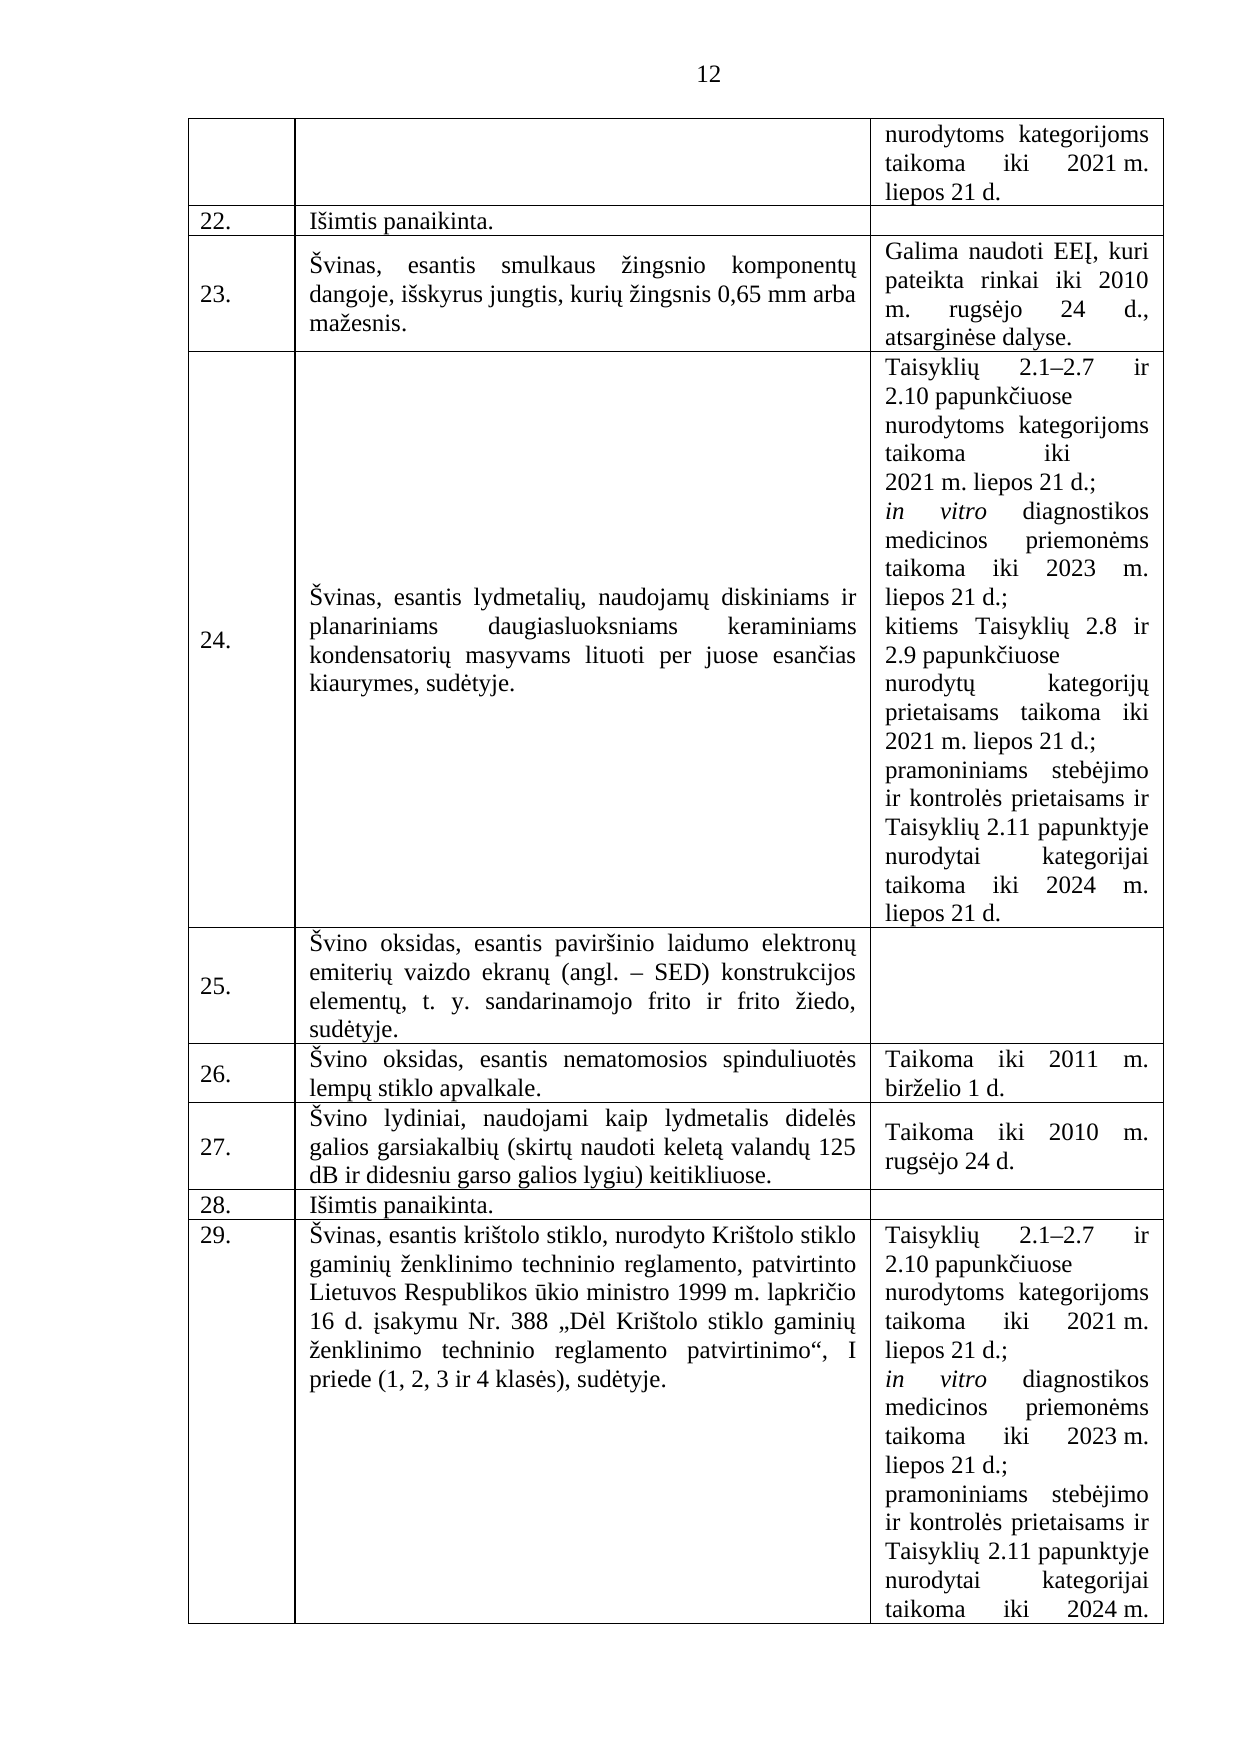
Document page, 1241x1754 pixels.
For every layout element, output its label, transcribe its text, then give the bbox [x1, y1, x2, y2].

table_cell 23. [189, 236, 294, 351]
table_cell [189, 119, 294, 205]
table_cell 28. [189, 1190, 294, 1219]
table_cell 25. [189, 928, 294, 1043]
table_cell 26. [189, 1044, 294, 1102]
table_cell Galima naudoti EEĮ, kuri pateikta rinkai iki 2010 m. rugsėjo 24 d., atsarginėse dalyse. [871, 236, 1163, 351]
table_cell [871, 206, 1163, 235]
table_cell [871, 928, 1163, 1043]
table_cell 27. [189, 1103, 294, 1189]
table_cell 29. [189, 1220, 294, 1622]
table_cell 22. [189, 206, 294, 235]
table_cell Išimtis panaikinta. [296, 1190, 870, 1219]
table_cell Švinas, esantis krištolo stiklo, nurodyto Krištolo stiklo gaminių ženklinimo techninio reglamento, patvirtinto Lietuvos Respublikos ūkio ministro 1999 m. lapkričio 16 d. įsakymu Nr. 388 „Dėl Krištolo stiklo gaminių ženklinimo techninio reglamento patvirtinimo“, I priede (1, 2, 3 ir 4 klasės), sudėtyje. [296, 1220, 870, 1622]
table_cell Švino lydiniai, naudojami kaip lydmetalis didelės galios garsiakalbių (skirtų naudoti keletą valandų 125 dB ir didesniu garso galios lygiu) keitikliuose. [296, 1103, 870, 1189]
table_cell Taikoma iki 2010 m. rugsėjo 24 d. [871, 1103, 1163, 1189]
table_cell Švino oksidas, esantis paviršinio laidumo elektronų emiterių vaizdo ekranų (angl. – SED) konstrukcijos elementų, t. y. sandarinamojo frito ir frito žiedo, sudėtyje. [296, 928, 870, 1043]
table_cell 24. [189, 352, 294, 927]
table_cell Švino oksidas, esantis nematomosios spinduliuotės lempų stiklo apvalkale. [296, 1044, 870, 1102]
table_cell Taisyklių 2.1–2.7 ir 2.10 papunkčiuose nurodytoms kategorijoms taikoma iki 2021 m. liepos 21 d.; in vitro diagnostikos medicinos priemonėms taikoma iki 2023 m. liepos 21 d.; kitiems Taisyklių 2.8 ir 2.9 papunkčiuose nurodytų kategorijų prietaisams taikoma iki 2021 m. liepos 21 d.; pramoniniams stebėjimo ir kontrolės prietaisams ir Taisyklių 2.11 papunktyje nurodytai kategorijai taikoma iki 2024 m. liepos 21 d. [871, 352, 1163, 927]
table_cell Išimtis panaikinta. [296, 206, 870, 235]
table_cell Taisyklių 2.1–2.7 ir 2.10 papunkčiuose nurodytoms kategorijoms taikoma iki 2021 m. liepos 21 d.; in vitro diagnostikos medicinos priemonėms taikoma iki 2023 m. liepos 21 d.; pramoniniams stebėjimo ir kontrolės prietaisams ir Taisyklių 2.11 papunktyje nurodytai kategorijai taikoma iki 2024 m. [871, 1220, 1163, 1622]
table_cell Taikoma iki 2011 m. birželio 1 d. [871, 1044, 1163, 1102]
table_cell Švinas, esantis smulkaus žingsnio komponentų dangoje, išskyrus jungtis, kurių žingsnis 0,65 mm arba mažesnis. [296, 236, 870, 351]
table_cell [871, 1190, 1163, 1219]
table_cell Švinas, esantis lydmetalių, naudojamų diskiniams ir planariniams daugiasluoksniams keraminiams kondensatorių masyvams lituoti per juose esančias kiaurymes, sudėtyje. [296, 352, 870, 927]
table_cell nurodytoms kategorijoms taikoma iki 2021 m. liepos 21 d. [871, 119, 1163, 205]
table_cell [296, 119, 870, 205]
